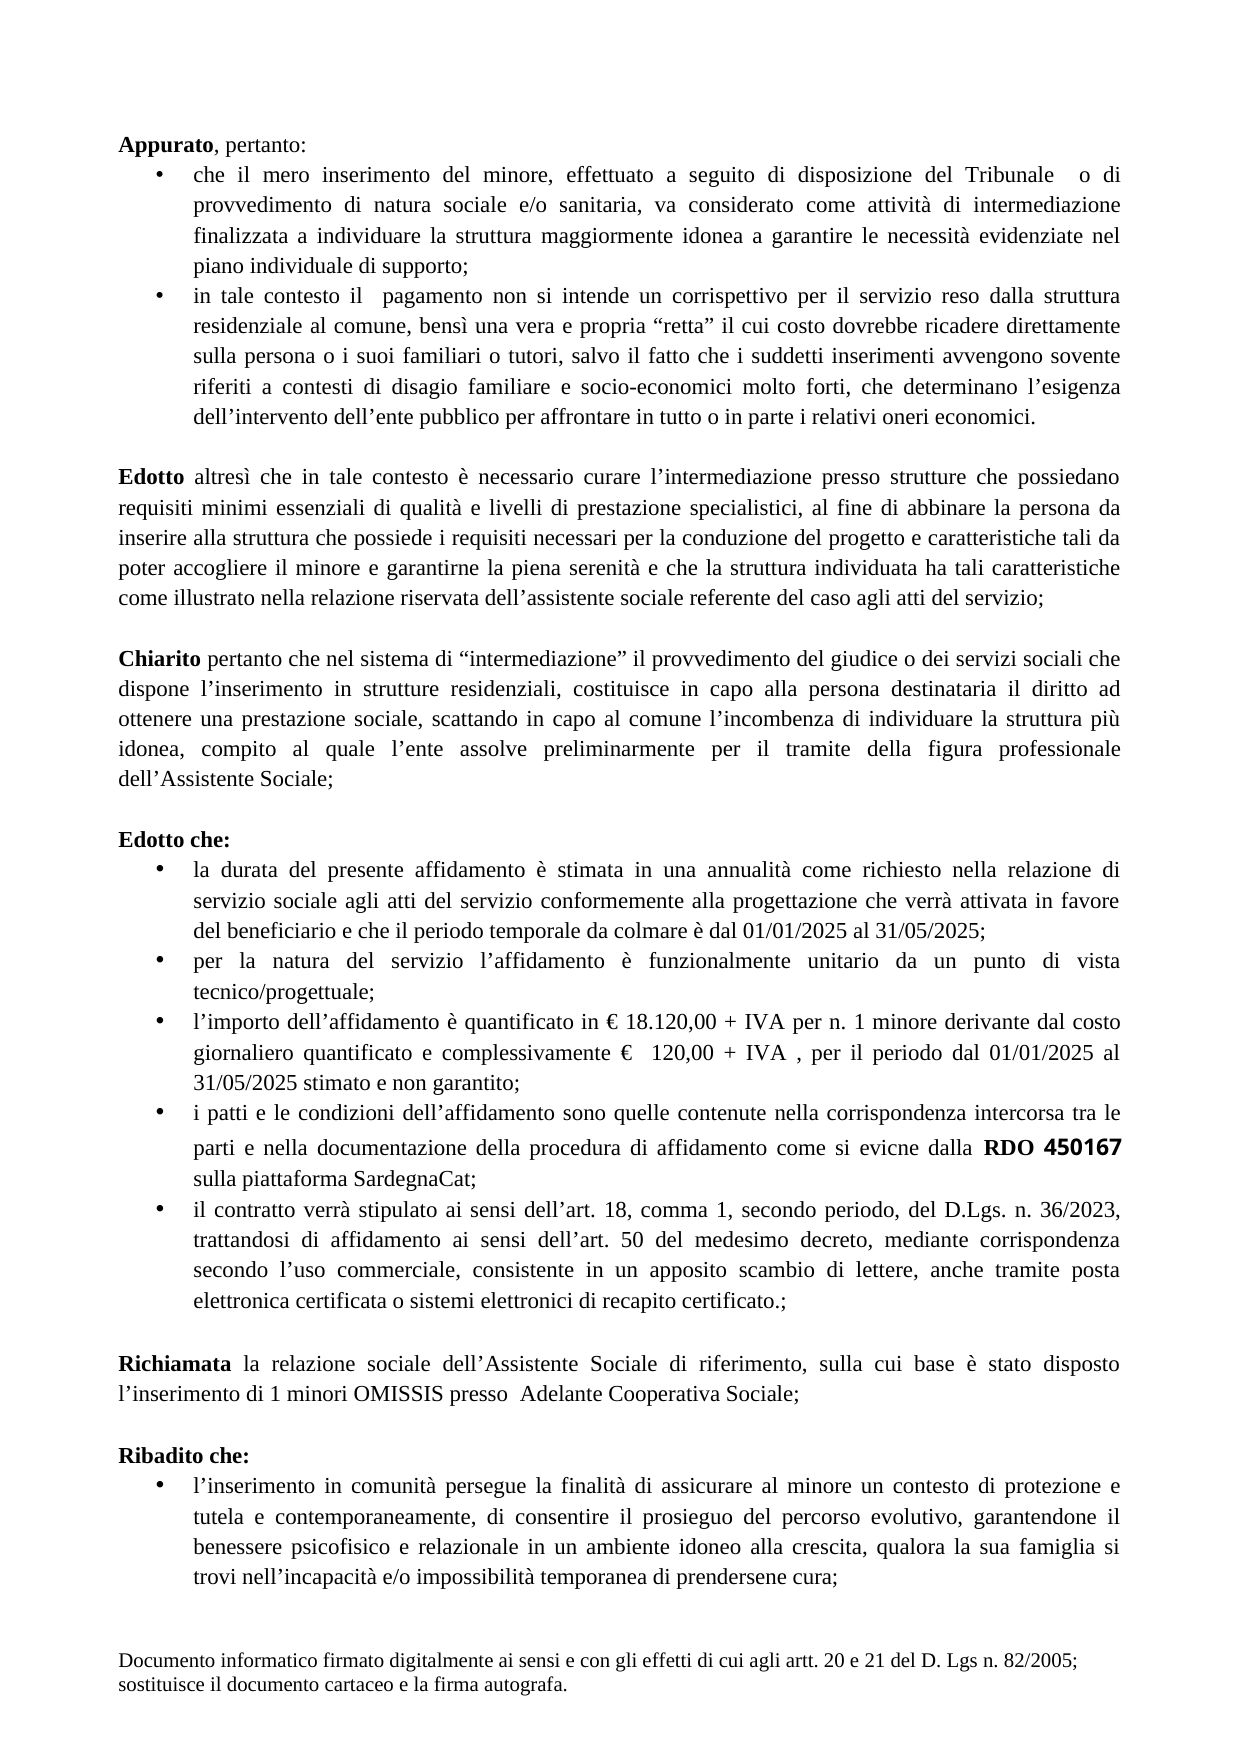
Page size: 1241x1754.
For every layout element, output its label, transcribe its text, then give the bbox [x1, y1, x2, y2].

text Ribadito che: [118, 1442, 1122, 1468]
list in tale contesto il pagamento non si intende un corrispettivo per il servizio reso dalla struttura residenziale al comune, bensì una vera e propria “retta” il cui costo dovrebbe ricadere direttamente sulla persona o i suoi familiari o tutori, salvo il fatto che i suddetti inserimenti avvengono sovente riferiti a contesti di disagio familiare e socio-economici molto forti, che determinano l’esigenza dell’intervento dell’ente pubblico per affrontare in tutto o in parte i relativi oneri economici. [156, 282, 1122, 429]
list il contratto verrà stipulato ai sensi dell’art. 18, comma 1, secondo periodo, del D.Lgs. n. 36/2023, trattandosi di affidamento ai sensi dell’art. 50 del medesimo decreto, mediante corrispondenza secondo l’uso commerciale, consistente in un apposito scambio di lettere, anche tramite posta elettronica certificata o sistemi elettronici di recapito certificato.; [156, 1196, 1122, 1313]
list per la natura del servizio l’affidamento è funzionalmente unitario da un punto di vista tecnico/progettuale; [156, 947, 1122, 1004]
text Edotto altresì che in tale contesto è necessario curare l’intermediazione presso strutture che possiedano requisiti minimi essenziali di qualità e livelli di prestazione specialistici, al fine di abbinare la persona da inserire alla struttura che possiede i requisiti necessari per la conduzione del progetto e caratteristiche tali da poter accogliere il minore e garantirne la piena serenità e che la struttura individuata ha tali caratteristiche come illustrato nella relazione riservata dell’assistente sociale referente del caso agli atti del servizio; [118, 463, 1122, 611]
text Chiarito pertanto che nel sistema di “intermediazione” il provvedimento del giudice o dei servizi sociali che dispone l’inserimento in strutture residenziali, costituisce in capo alla persona destinataria il diritto ad ottenere una prestazione sociale, scattando in capo al comune l’incombenza di individuare la struttura più idonea, compito al quale l’ente assolve preliminarmente per il tramite della figura professionale dell’Assistente Sociale; [118, 644, 1122, 792]
list l’inserimento in comunità persegue la finalità di assicurare al minore un contesto di protezione e tutela e contemporaneamente, di consentire il prosieguo del percorso evolutivo, garantendone il benessere psicofisico e relazionale in un ambiente idoneo alla crescita, qualora la sua famiglia si trovi nell’incapacità e/o impossibilità temporanea di prendersene cura; [156, 1472, 1122, 1590]
text Richiamata la relazione sociale dell’Assistente Sociale di riferimento, sulla cui base è stato disposto l’inserimento di 1 minori OMISSIS presso Adelante Cooperativa Sociale; [118, 1350, 1122, 1407]
text Appurato, pertanto: [118, 131, 1122, 157]
list l’importo dell’affidamento è quantificato in € 18.120,00 + IVA per n. 1 minore derivante dal costo giornaliero quantificato e complessivamente € 120,00 + IVA , per il periodo dal 01/01/2025 al 31/05/2025 stimato e non garantito; [156, 1008, 1122, 1095]
text Edotto che: [118, 826, 1122, 852]
list la durata del presente affidamento è stimata in una annualità come richiesto nella relazione di servizio sociale agli atti del servizio conformemente alla progettazione che verrà attivata in favore del beneficiario e che il periodo temporale da colmare è dal 01/01/2025 al 31/05/2025; [156, 856, 1122, 943]
list che il mero inserimento del minore, effettuato a seguito di disposizione del Tribunale o di provvedimento di natura sociale e/o sanitaria, va considerato come attività di intermediazione finalizzata a individuare la struttura maggiormente idonea a garantire le necessità evidenziate nel piano individuale di supporto; [156, 161, 1122, 278]
list i patti e le condizioni dell’affidamento sono quelle contenute nella corrispondenza intercorsa tra le parti e nella documentazione della procedura di affidamento come si evicne dalla RDO 450167 sulla piattaforma SardegnaCat; [156, 1099, 1122, 1192]
